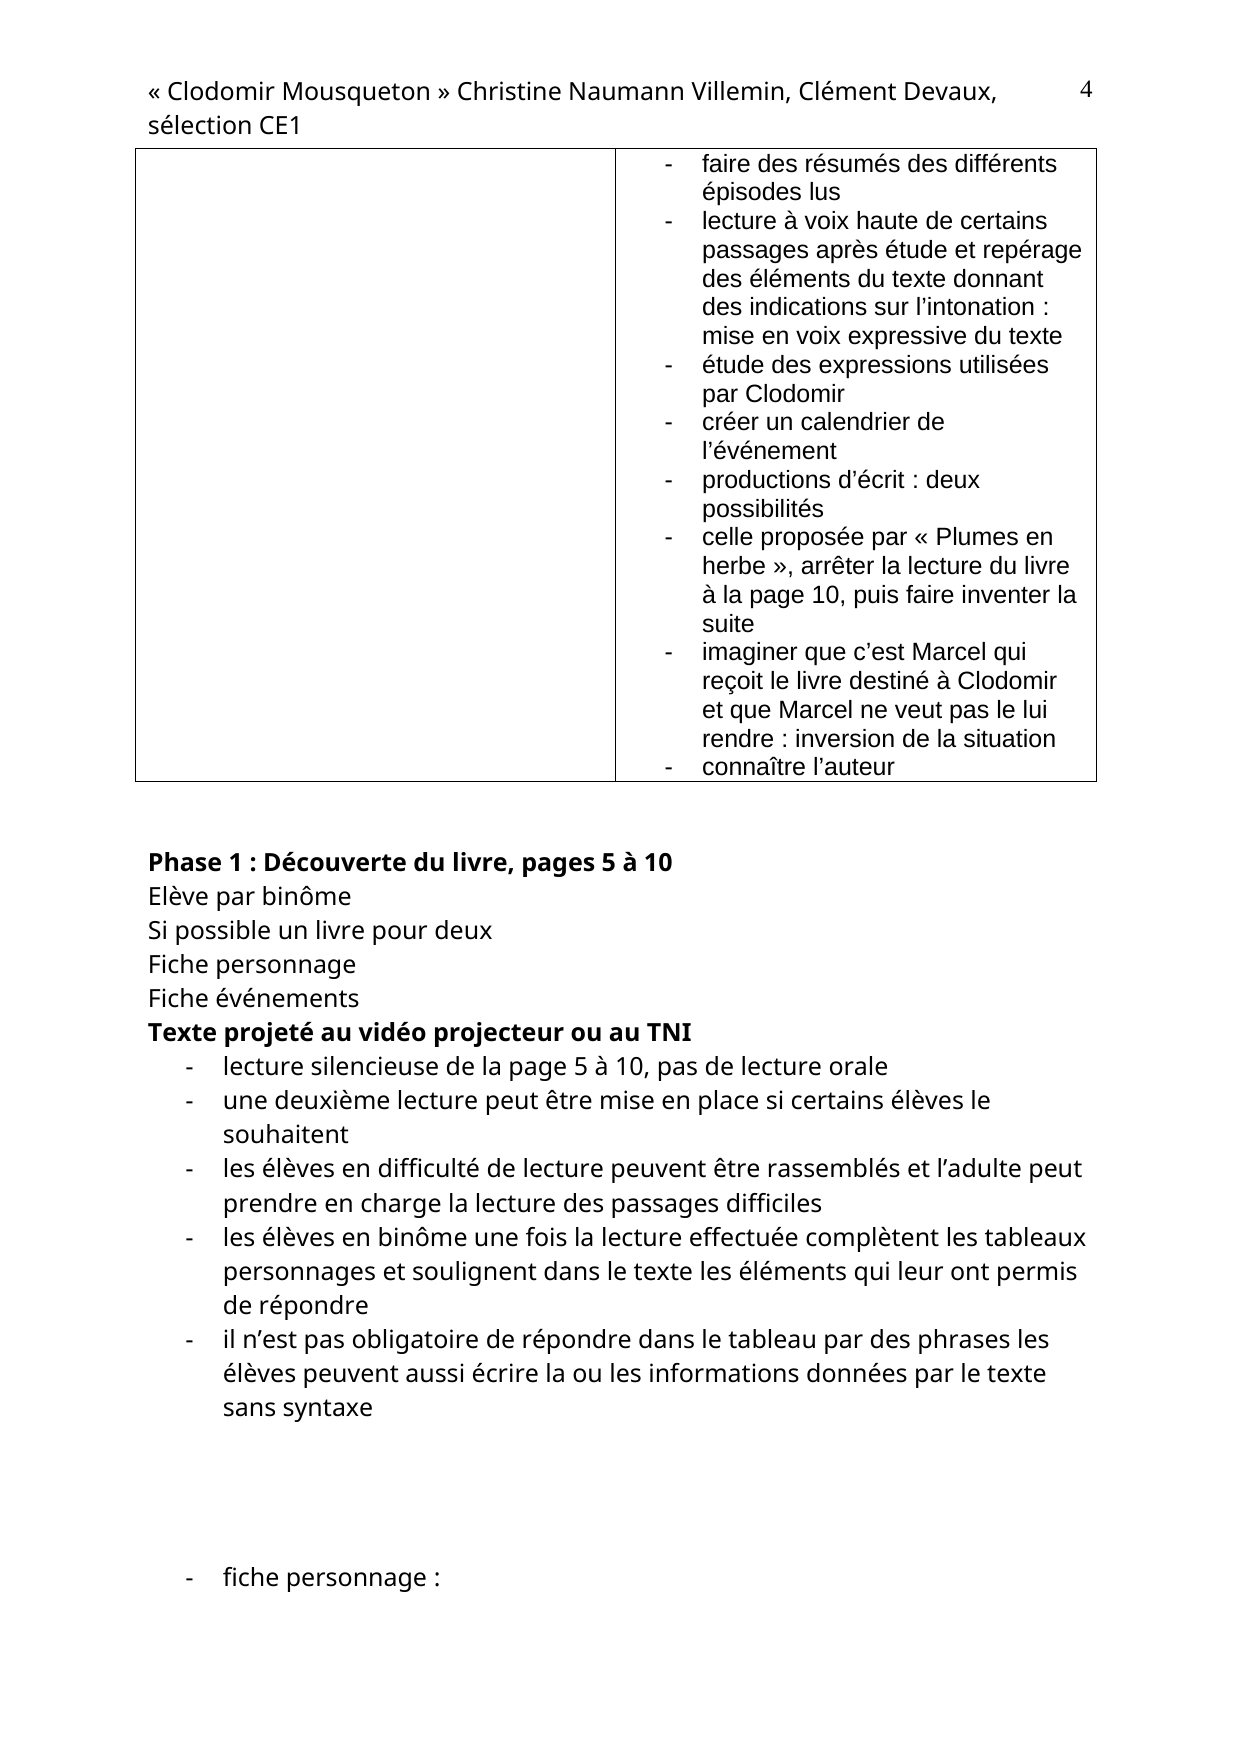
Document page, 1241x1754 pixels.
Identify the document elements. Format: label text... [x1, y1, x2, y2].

text Elève par binôme [148, 879, 1093, 913]
list les élèves en difficulté de lecture peuvent être rassemblés et l’adulte peut prendre en charge la lecture des passages difficiles [185, 1151, 1093, 1219]
list fiche personnage : [185, 1560, 1093, 1594]
list les élèves en binôme une fois la lecture effectuée complètent les tableaux personnages et soulignent dans le texte les éléments qui leur ont permis de répondre [185, 1219, 1093, 1321]
text Fiche personnage [148, 947, 1093, 981]
text Texte projeté au vidéo projecteur ou au TNI [148, 1015, 1093, 1049]
table_cell faire des résumés des différents épisodes lus lecture à voix haute de certains passages après étude et repérage des éléments du texte donnant des indications sur l’intonation : mise en voix expressive du texte étude des expressions utilisées par Clodomir créer un calendrier de l’événement productions d’écrit : deux possibilités celle proposée par « Plumes en herbe », arrêter la lecture du livre à la page 10, puis faire inventer la suite imaginer que c’est Marcel qui reçoit le livre destiné à Clodomir et que Marcel ne veut pas le lui rendre : inversion de la situation connaître l’auteur [616, 149, 1096, 781]
text Fiche événements [148, 981, 1093, 1015]
text Si possible un livre pour deux [148, 913, 1093, 947]
text Phase 1 : Découverte du livre, pages 5 à 10 [148, 844, 1093, 879]
list une deuxième lecture peut être mise en place si certains élèves le souhaitent [185, 1083, 1093, 1151]
table_cell [136, 149, 615, 781]
list lecture silencieuse de la page 5 à 10, pas de lecture orale [185, 1049, 1093, 1083]
list il n’est pas obligatoire de répondre dans le tableau par des phrases les élèves peuvent aussi écrire la ou les informations données par le texte sans syntaxe [185, 1321, 1093, 1424]
